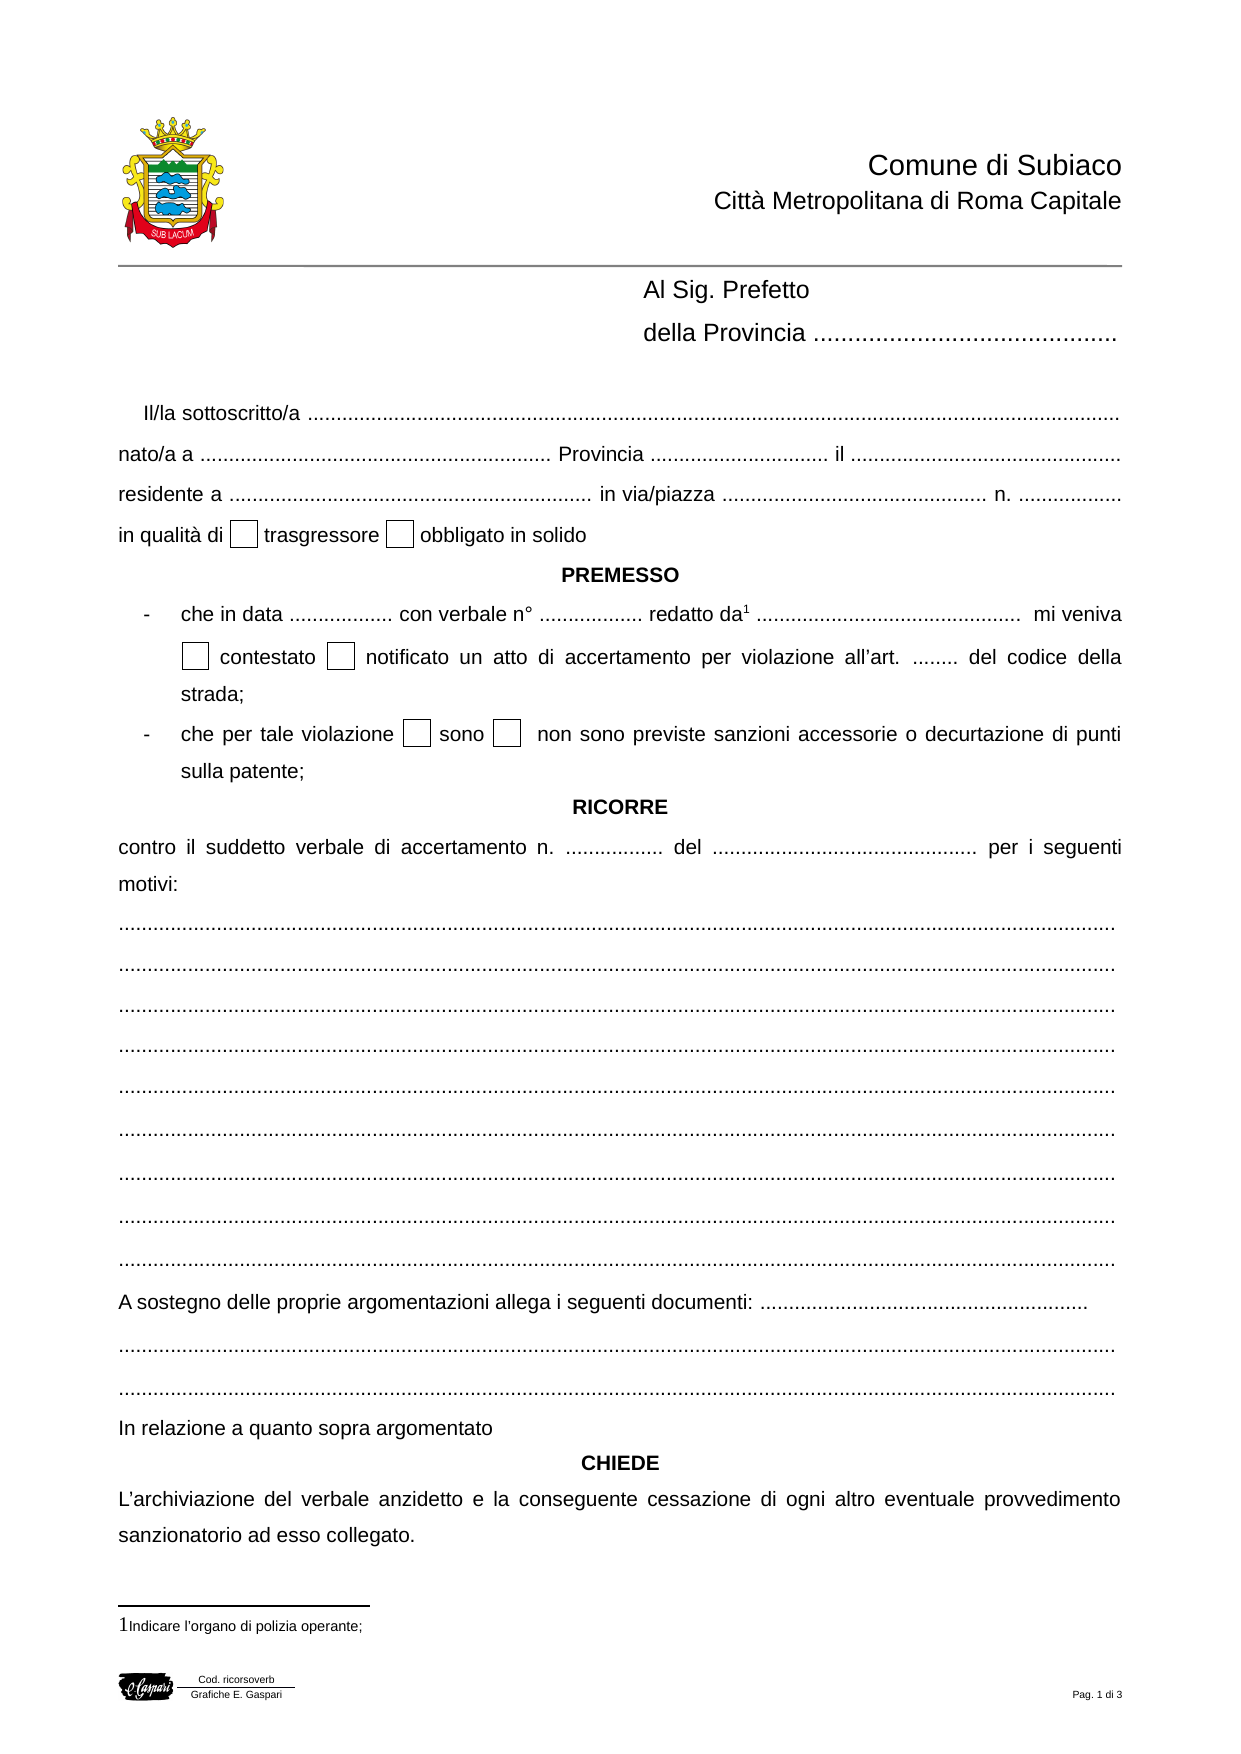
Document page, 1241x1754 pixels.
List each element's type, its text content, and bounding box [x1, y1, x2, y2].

text ............................................................................................................................................................................. ............................................................................................................................................................................. ............................................................................................................................................................................. ............................................................................................................................................................................. ............................................................................................................................................................................. [118, 907, 1122, 1099]
text Città Metropolitana di Roma Capitale [224, 186, 1122, 215]
picture [122, 117, 224, 248]
text RICORRE [118, 795, 1122, 819]
text ............................................................................................................................................................................. [118, 1200, 1122, 1228]
list che per tale violazione sono non sono previste sanzioni accessorie o decurtazione di punti sulla patente; [143, 718, 1122, 783]
list che in data .................. con verbale n° .................. redatto da .............................................. mi veniva contestato notificato un atto di accertamento per violazione all’art. ........ del codice della strada; [143, 598, 1122, 706]
text A sostegno delle proprie argomentazioni allega i seguenti documenti: ......................................................... [118, 1286, 1122, 1315]
text Il/la sottoscritto/a ............................................................................................................................................. nato/a a ............................................................. Provincia ............................... il ............................................... residente a ............................................................... in via/piazza .............................................. n. .................. in qualità di trasgressore obbligato in solido [118, 397, 1122, 548]
text ............................................................................................................................................................................. [118, 1113, 1122, 1142]
text L’archiviazione del verbale anzidetto e la conseguente cessazione di ogni altro eventuale provvedimento sanzionatorio ad esso collegato. [118, 1487, 1122, 1547]
text della Provincia ............................................ [643, 318, 1122, 347]
text contro il suddetto verbale di accertamento n. ................. del .............................................. per i seguenti motivi: [118, 831, 1122, 895]
text PREMESSO [118, 562, 1122, 586]
text CHIEDE [118, 1451, 1122, 1475]
text Al Sig. Prefetto [643, 275, 1122, 303]
list Indicare l’organo di polizia operante; [118, 1612, 1122, 1636]
text ............................................................................................................................................................................. [118, 1243, 1122, 1272]
text In relazione a quanto sopra argomentato [118, 1415, 1122, 1439]
text Comune di Subiaco [224, 148, 1122, 181]
picture [118, 1672, 174, 1701]
text ............................................................................................................................................................................. [118, 1372, 1122, 1401]
text ............................................................................................................................................................................. [118, 1329, 1122, 1358]
text ............................................................................................................................................................................. [118, 1157, 1122, 1185]
